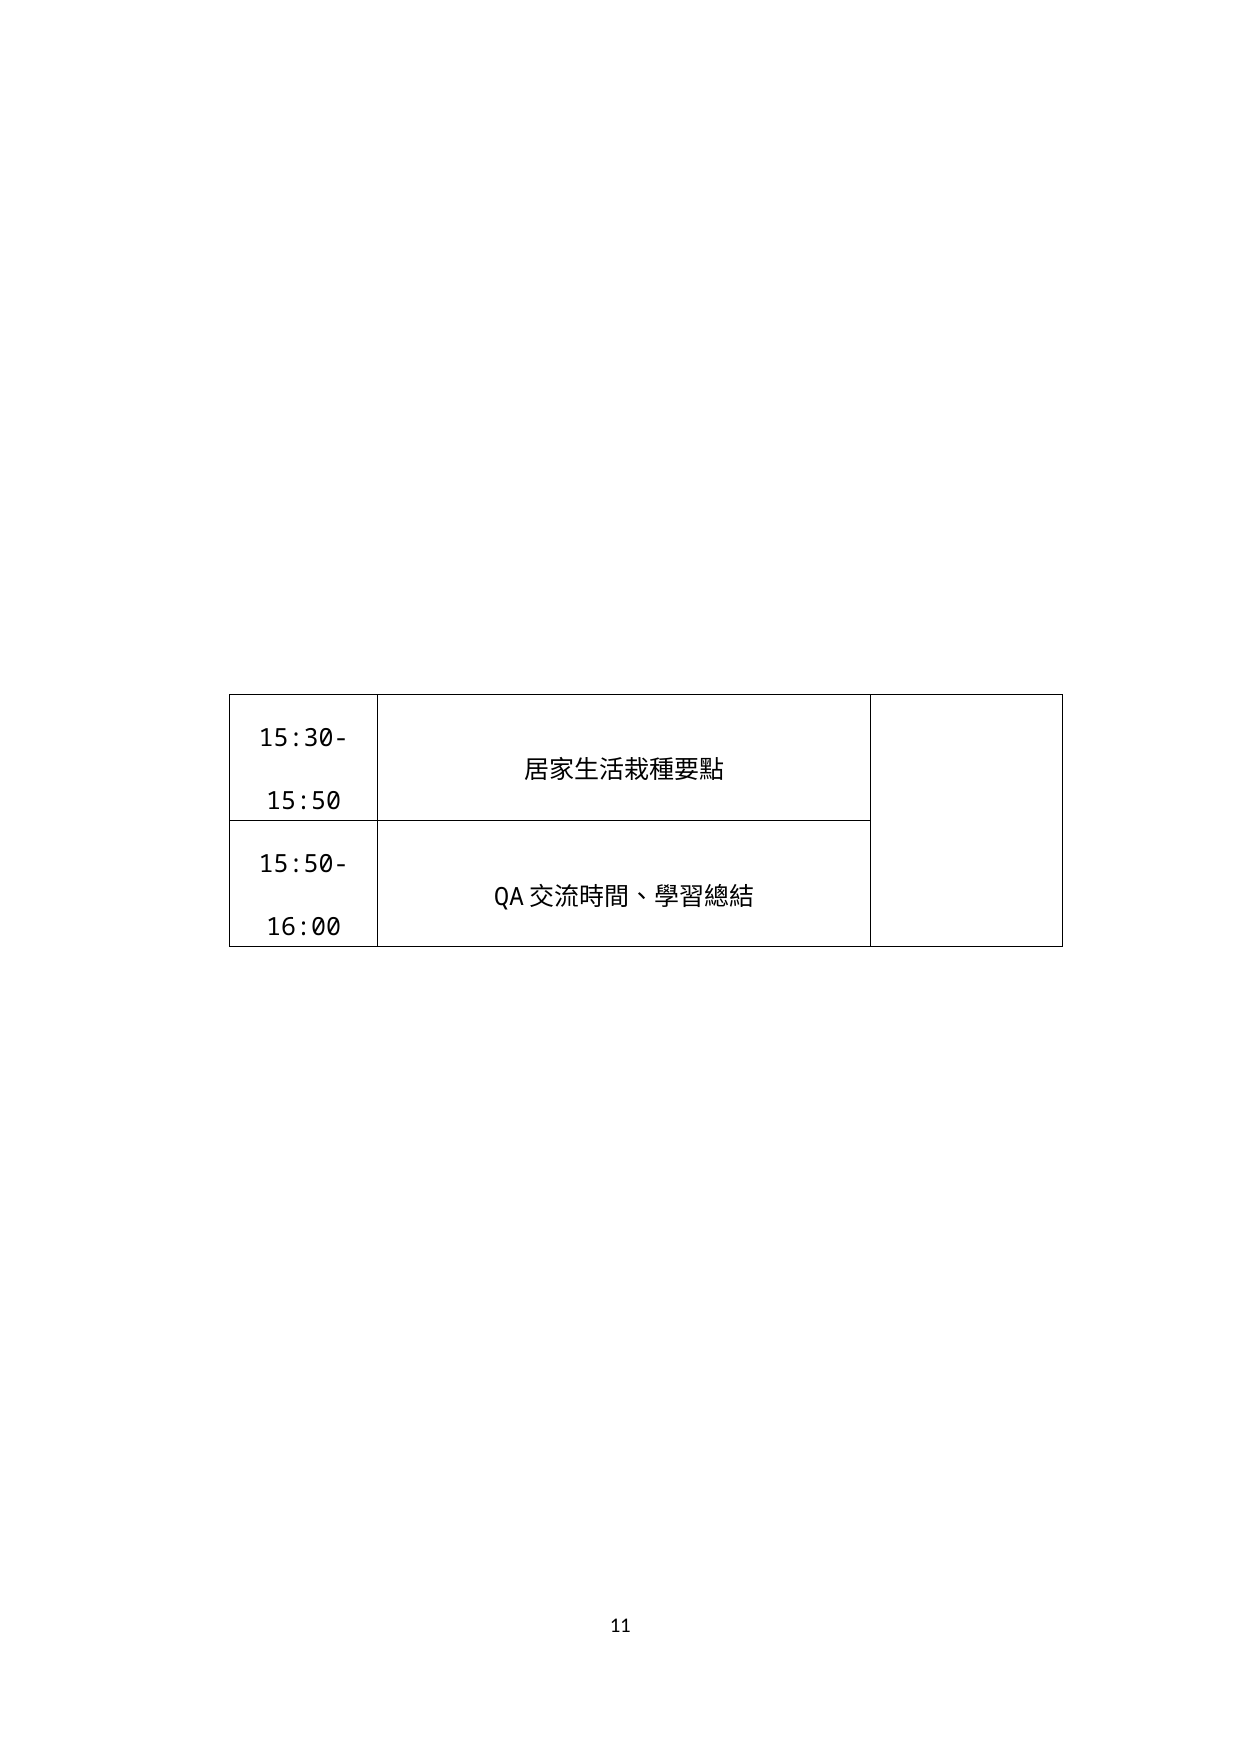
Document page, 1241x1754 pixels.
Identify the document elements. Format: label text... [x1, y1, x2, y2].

table_cell QA交流時間、學習總結 [378, 821, 870, 946]
table_cell [871, 695, 1062, 946]
table_cell 15:50-16:00 [230, 821, 377, 946]
table_cell 居家生活栽種要點 [378, 695, 870, 820]
table_cell 15:30-15:50 [230, 695, 377, 820]
